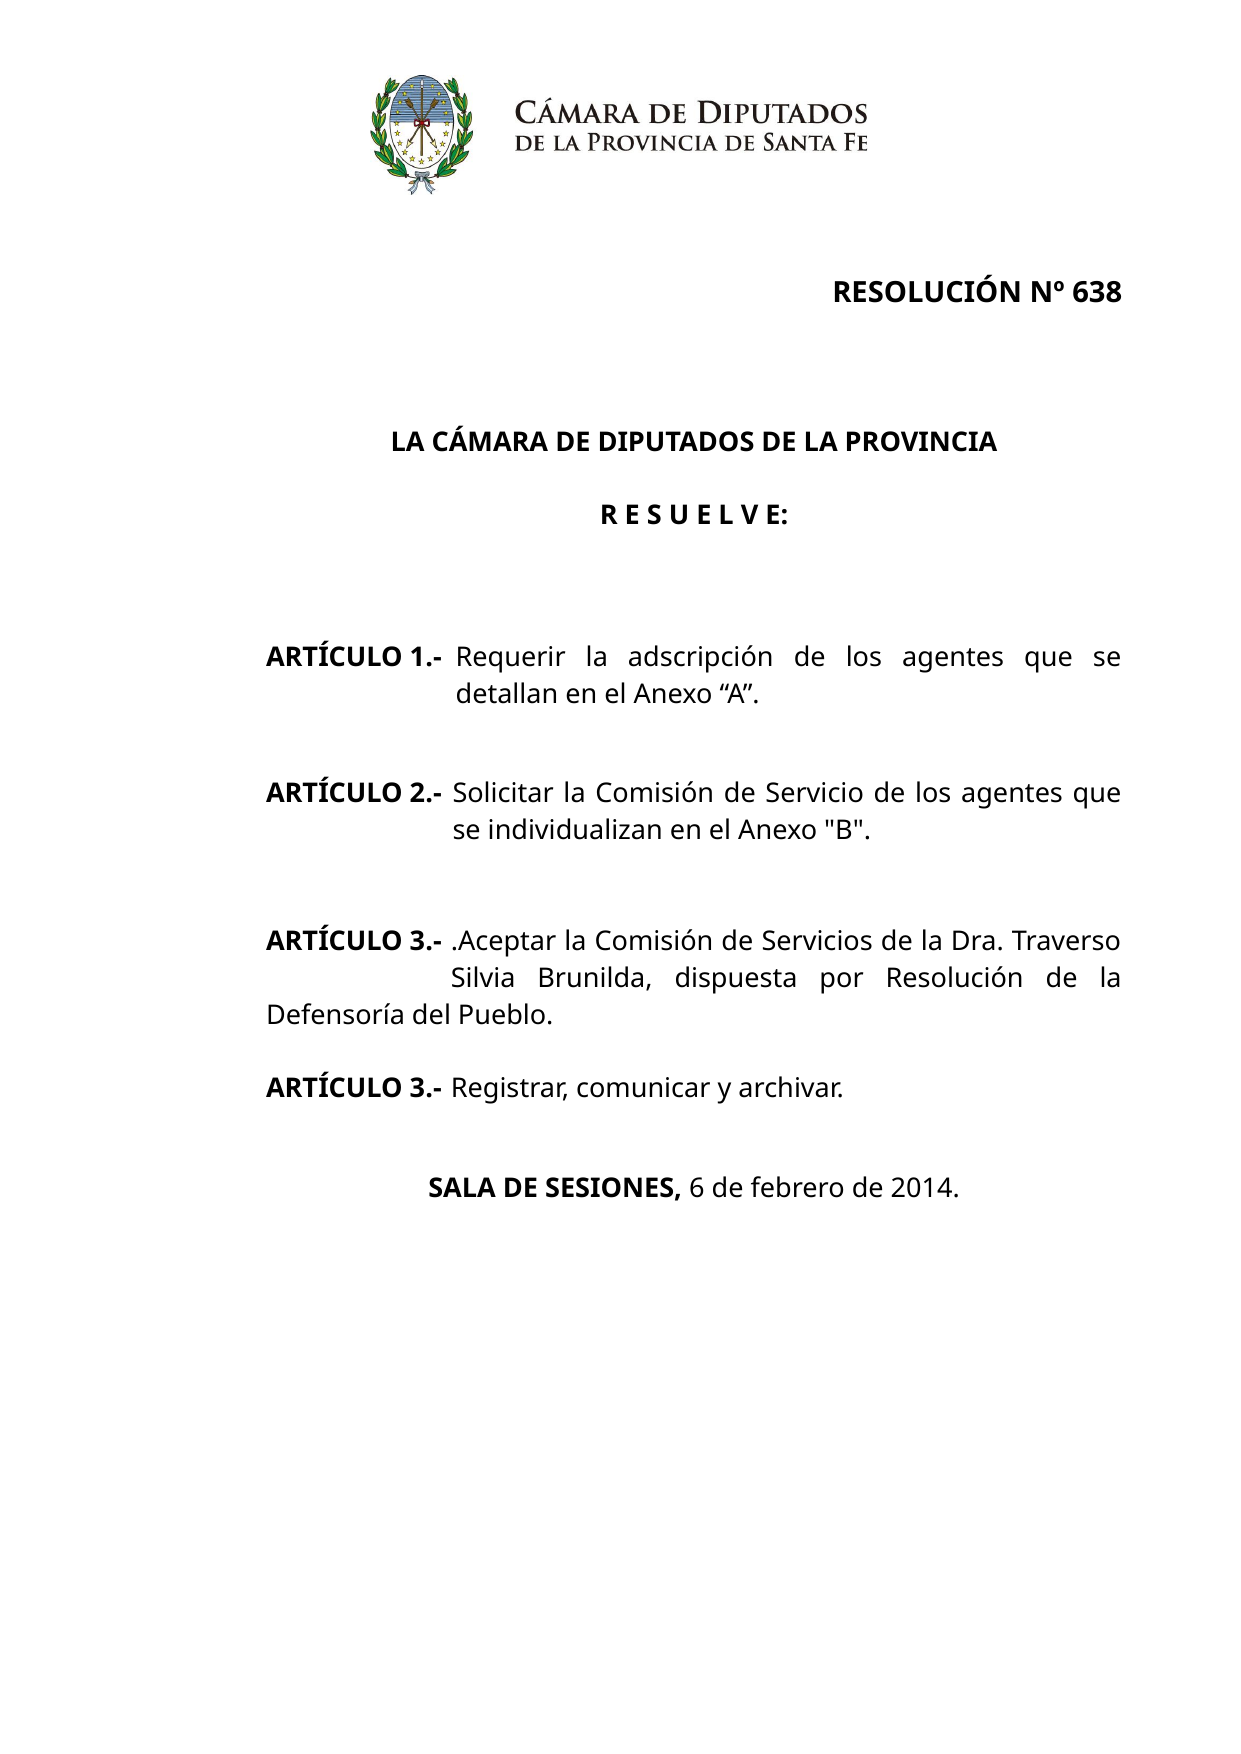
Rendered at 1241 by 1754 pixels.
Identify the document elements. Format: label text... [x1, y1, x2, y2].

text Solicitar la Comisión de Servicio de los agentes que se individualizan en el Anexo "B". [266, 774, 1122, 848]
text LA CÁMARA DE DIPUTADOS DE LA PROVINCIA [266, 422, 1122, 459]
table_header ARTÍCULO 2.- [266, 774, 452, 824]
text SALA DE SESIONES, 6 de febrero de 2014. [266, 1168, 1122, 1205]
picture [370, 75, 868, 199]
text Registrar, comunicar y archivar. [451, 1069, 1122, 1106]
table_header ARTÍCULO 1.- [266, 638, 455, 688]
text RESOLUCIÓN Nº 638 [266, 272, 1122, 311]
table_header ARTÍCULO 3.- [266, 921, 451, 972]
text .Aceptar la Comisión de Servicios de la Dra. Traverso Silvia Brunilda, dispuesta por Resolución de la Defensoría del Pueblo. [266, 921, 1122, 1032]
text R E S U E L V E: [266, 496, 1122, 533]
table_header ARTÍCULO 3.- [266, 1069, 451, 1119]
text Requerir la adscripción de los agentes que se detallan en el Anexo “A”. [266, 638, 1122, 711]
